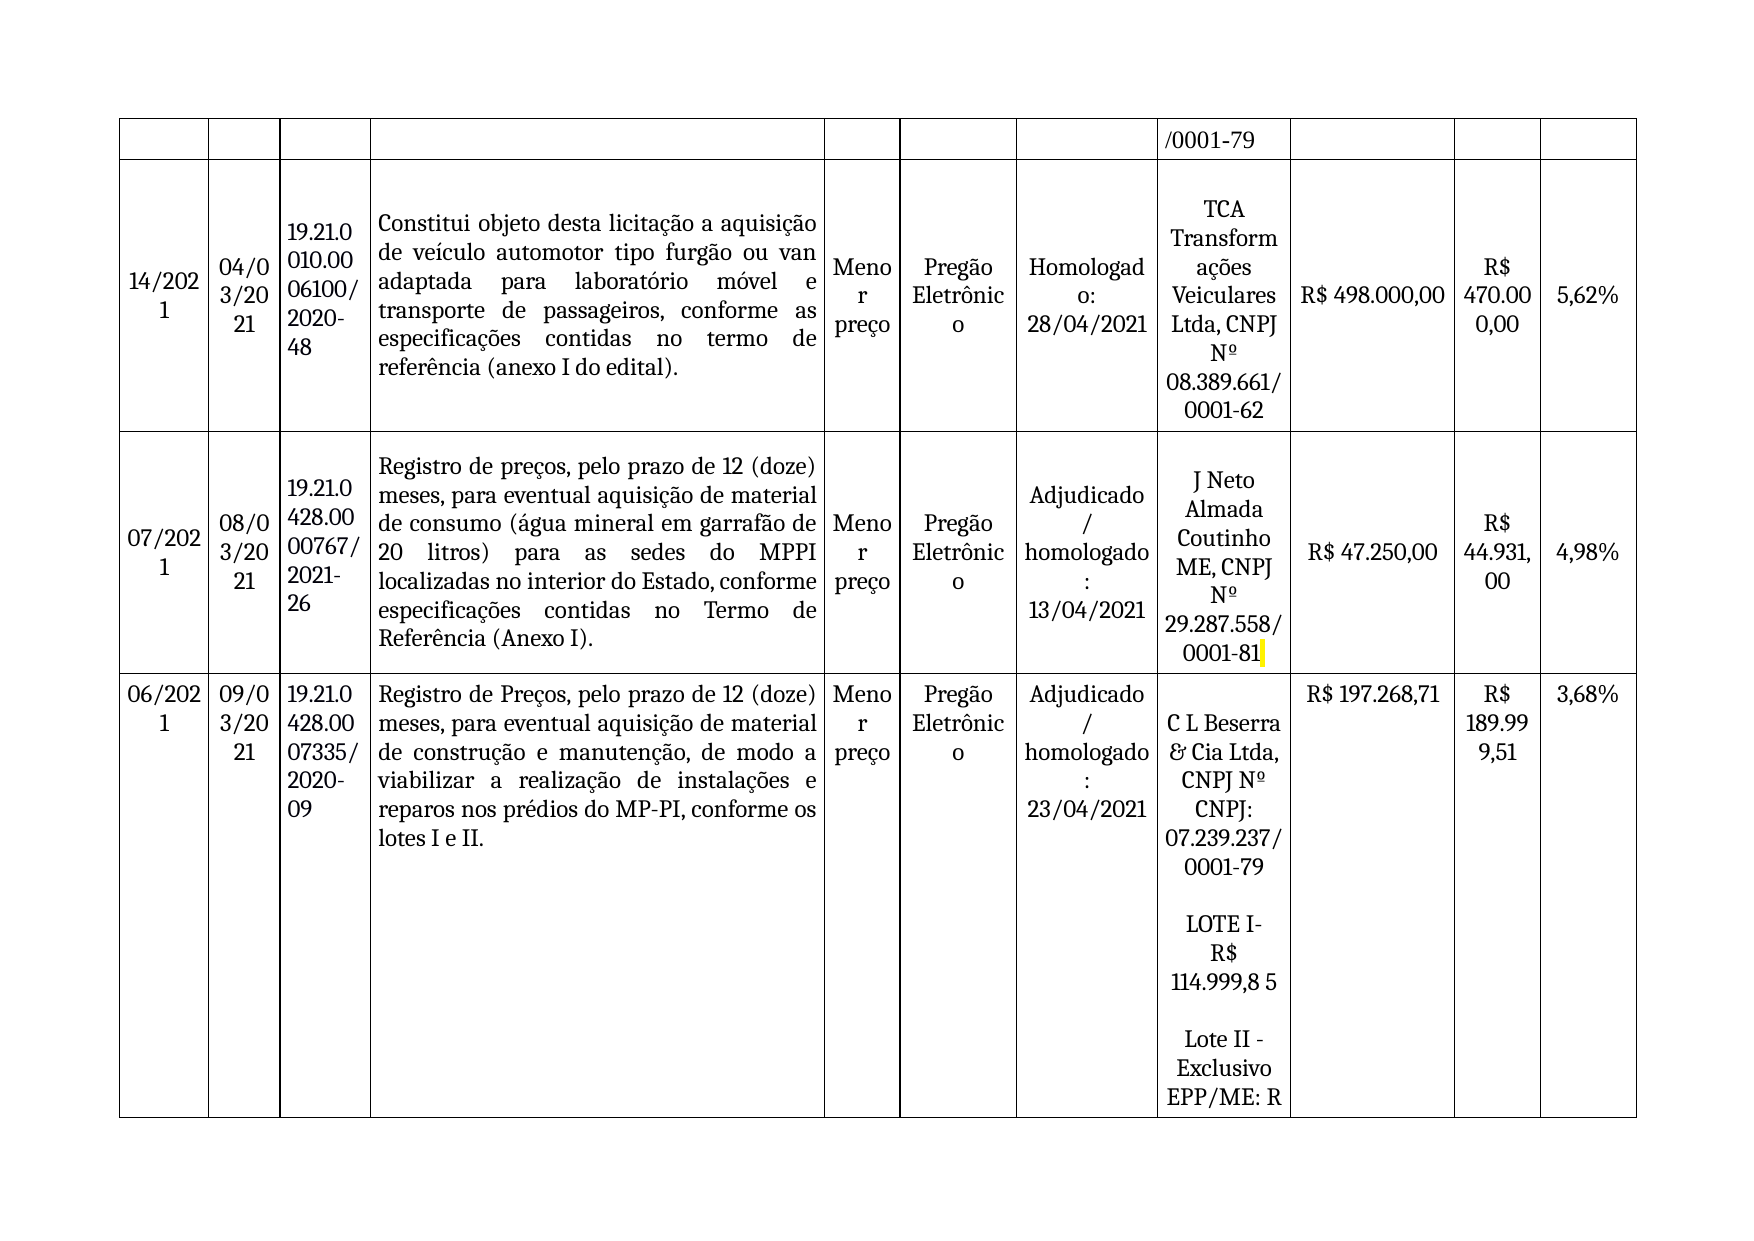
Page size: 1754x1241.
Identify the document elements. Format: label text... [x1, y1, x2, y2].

table_cell 5,62% [1541, 160, 1636, 431]
table_cell Pregão Eletrônico [901, 160, 1016, 431]
table_cell [825, 119, 899, 159]
table_cell 3,68% [1541, 674, 1636, 1117]
table_cell Registro de preços, pelo prazo de 12 (doze) meses, para eventual aquisição de material de consumo (água mineral em garrafão de 20 litros) para as sedes do MPPI localizadas no interior do Estado, conforme especificações contidas no Termo de Referência (Anexo I). [371, 432, 824, 673]
table_cell J Neto Almada Coutinho ME, CNPJ Nº 29.287.558/0001-81 [1158, 432, 1290, 673]
table_cell 04/03/2021 [209, 160, 279, 431]
table_cell R$ 498.000,00 [1291, 160, 1454, 431]
table_cell Adjudicado/homologado: 13/04/2021 [1017, 432, 1157, 673]
table_cell Homologado: 28/04/2021 [1017, 160, 1157, 431]
table_cell 09/03/2021 [209, 674, 279, 1117]
table_cell TCA Transformações Veiculares Ltda, CNPJ Nº 08.389.661/0001-62 [1158, 160, 1290, 431]
table_cell Adjudicado/homologado: 23/04/2021 [1017, 674, 1157, 1117]
table_cell [1291, 119, 1454, 159]
table_cell Menor preço [825, 674, 899, 1117]
table_cell Menor preço [825, 160, 899, 431]
table_cell /0001-79 [1158, 119, 1290, 159]
table_cell R$ 47.250,00 [1291, 432, 1454, 673]
table_cell 4,98% [1541, 432, 1636, 673]
table_cell 08/03/2021 [209, 432, 279, 673]
table_cell [209, 119, 279, 159]
table_cell R$ 189.999,51 [1455, 674, 1540, 1117]
table_cell R$ 197.268,71 [1291, 674, 1454, 1117]
table_cell [120, 119, 208, 159]
table_cell [281, 119, 370, 159]
table_cell 19.21.0428.0007335/2020-09 [281, 674, 370, 1117]
table_cell R$ 44.931,00 [1455, 432, 1540, 673]
table_cell Menor preço [825, 432, 899, 673]
table_cell [1455, 119, 1540, 159]
table_cell Pregão Eletrônico [901, 432, 1016, 673]
table_cell [371, 119, 824, 159]
table_cell 06/2021 [120, 674, 208, 1117]
table_cell 14/2021 [120, 160, 208, 431]
table_cell [1541, 119, 1636, 159]
table_cell [901, 119, 1016, 159]
table_cell Registro de Preços, pelo prazo de 12 (doze) meses, para eventual aquisição de material de construção e manutenção, de modo a viabilizar a realização de instalações e reparos nos prédios do MP-PI, conforme os lotes I e II. [371, 674, 824, 1117]
table_cell 19.21.0010.0006100/2020-48 [281, 160, 370, 431]
table_cell Constitui objeto desta licitação a aquisição de veículo automotor tipo furgão ou van adaptada para laboratório móvel e transporte de passageiros, conforme as especificações contidas no termo de referência (anexo I do edital). [371, 160, 824, 431]
table_cell [1017, 119, 1157, 159]
table_cell 19.21.0428.0000767/2021-26 [281, 432, 370, 673]
table_cell C L Beserra & Cia Ltda, CNPJ Nº CNPJ: 07.239.237/0001-79 LOTE I- R$ 114.999,8 5 Lote II - Exclusivo EPP/ME: R [1158, 674, 1290, 1117]
table_cell 07/2021 [120, 432, 208, 673]
table_cell R$ 470.000,00 [1455, 160, 1540, 431]
table_cell Pregão Eletrônico [901, 674, 1016, 1117]
